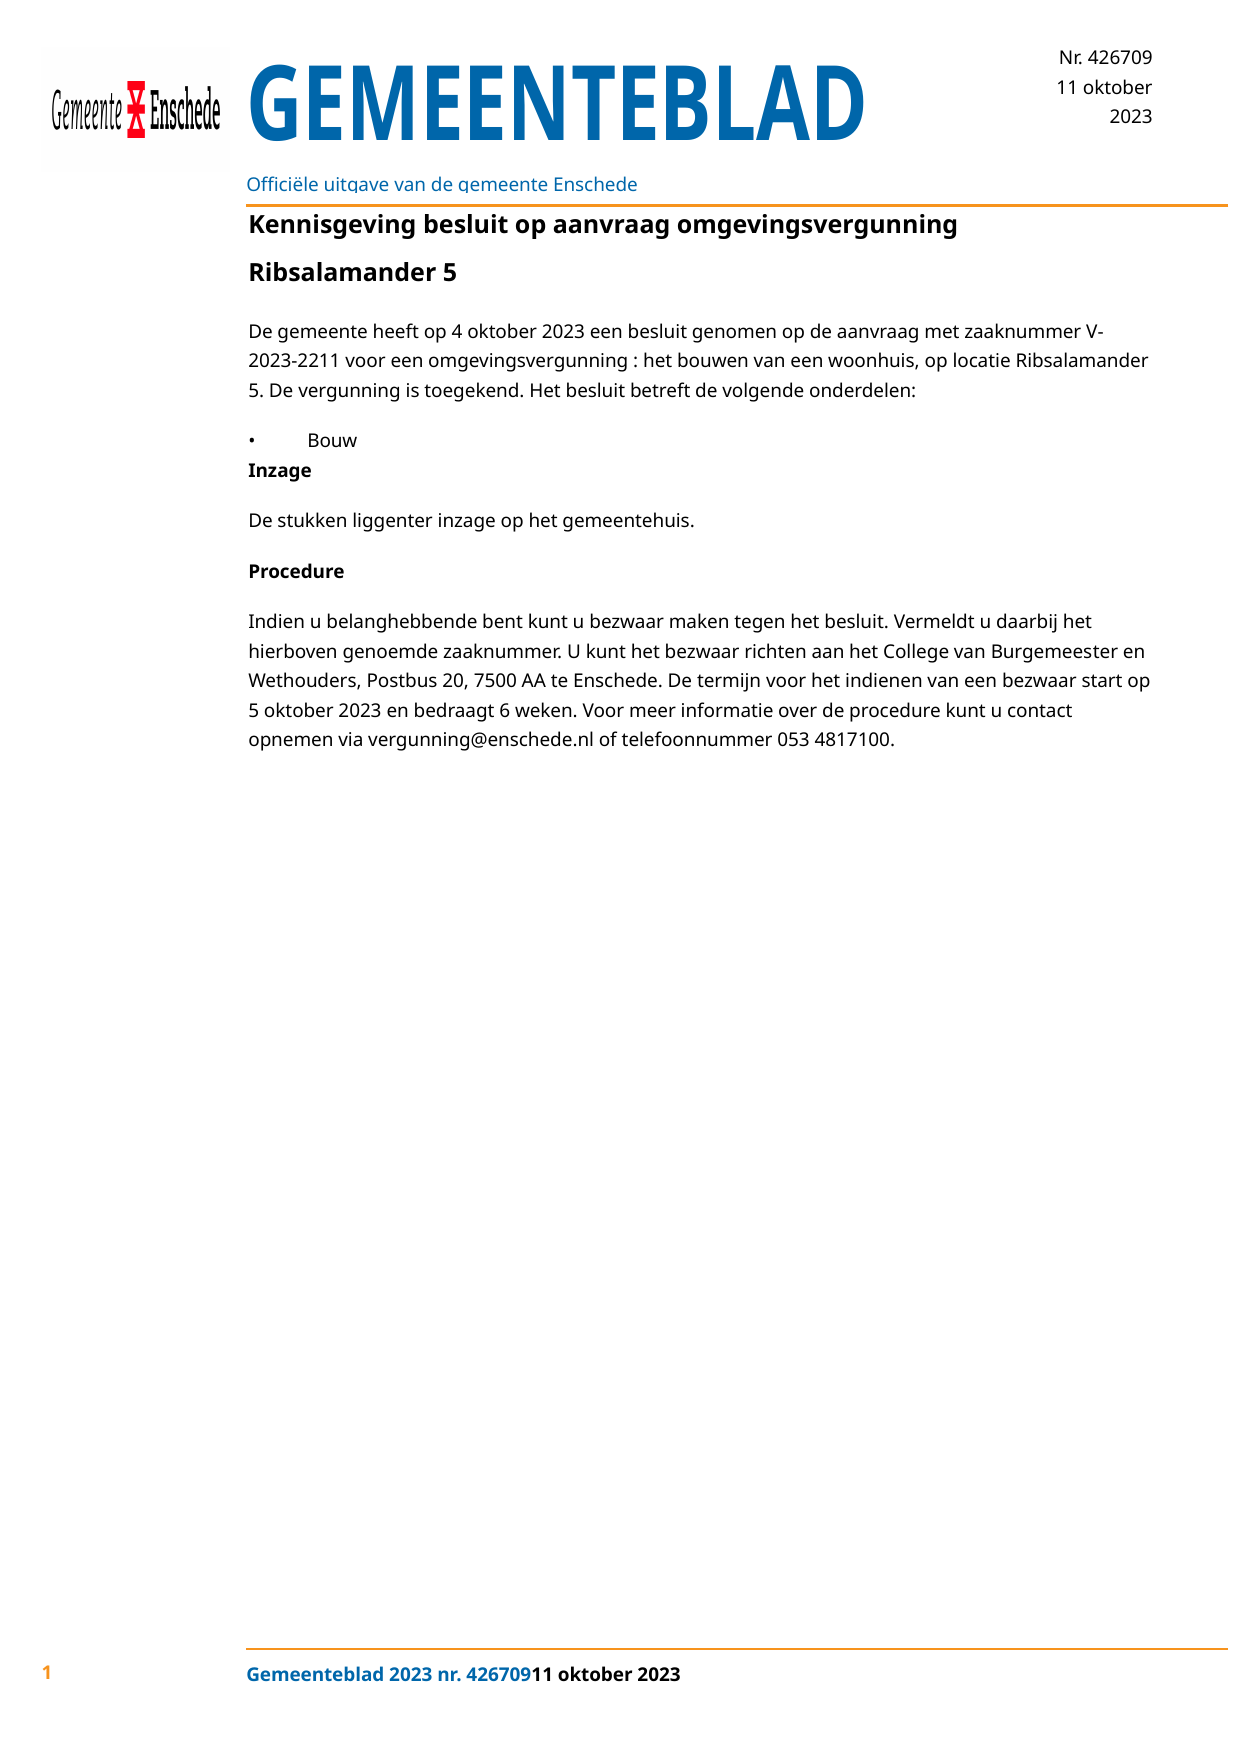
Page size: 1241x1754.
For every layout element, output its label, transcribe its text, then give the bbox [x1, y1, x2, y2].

list Bouw [248, 427, 1152, 453]
text Indien u belanghebbende bent kunt u bezwaar maken tegen het besluit. Vermeldt u daarbij het hierboven genoemde zaaknummer. U kunt het bezwaar richten aan het College van Burgemees­ter en Wethouders, Postbus 20, 7500 AA te Enschede. De termijn voor het indienen van een bezwaar start op 5 oktober 2023 en bedraagt 6 weken. Voor meer informatie over de procedure kunt u contact opnemen via vergunning@enschede.nl of telefoonnummer 053 4817100. [248, 608, 1152, 752]
text Procedure [248, 558, 1152, 584]
text De stukken liggenter inzage op het gemeentehuis. [248, 507, 1152, 533]
text De gemeente heeft op 4 oktober 2023 een besluit genomen op de aanvraag met zaaknummer V-2023-2211 voor een omgevingsvergunning : het bouwen van een woonhuis, op locatie Ribsalamander 5. De vergunning is toegekend. Het besluit betreft de volgende onderdelen: [248, 318, 1152, 403]
picture [41, 47, 231, 172]
text Inzage [248, 457, 1152, 483]
text Kennisgeving besluit op aanvraag omgevingsvergunning Ribsalamander 5 [248, 207, 1152, 288]
